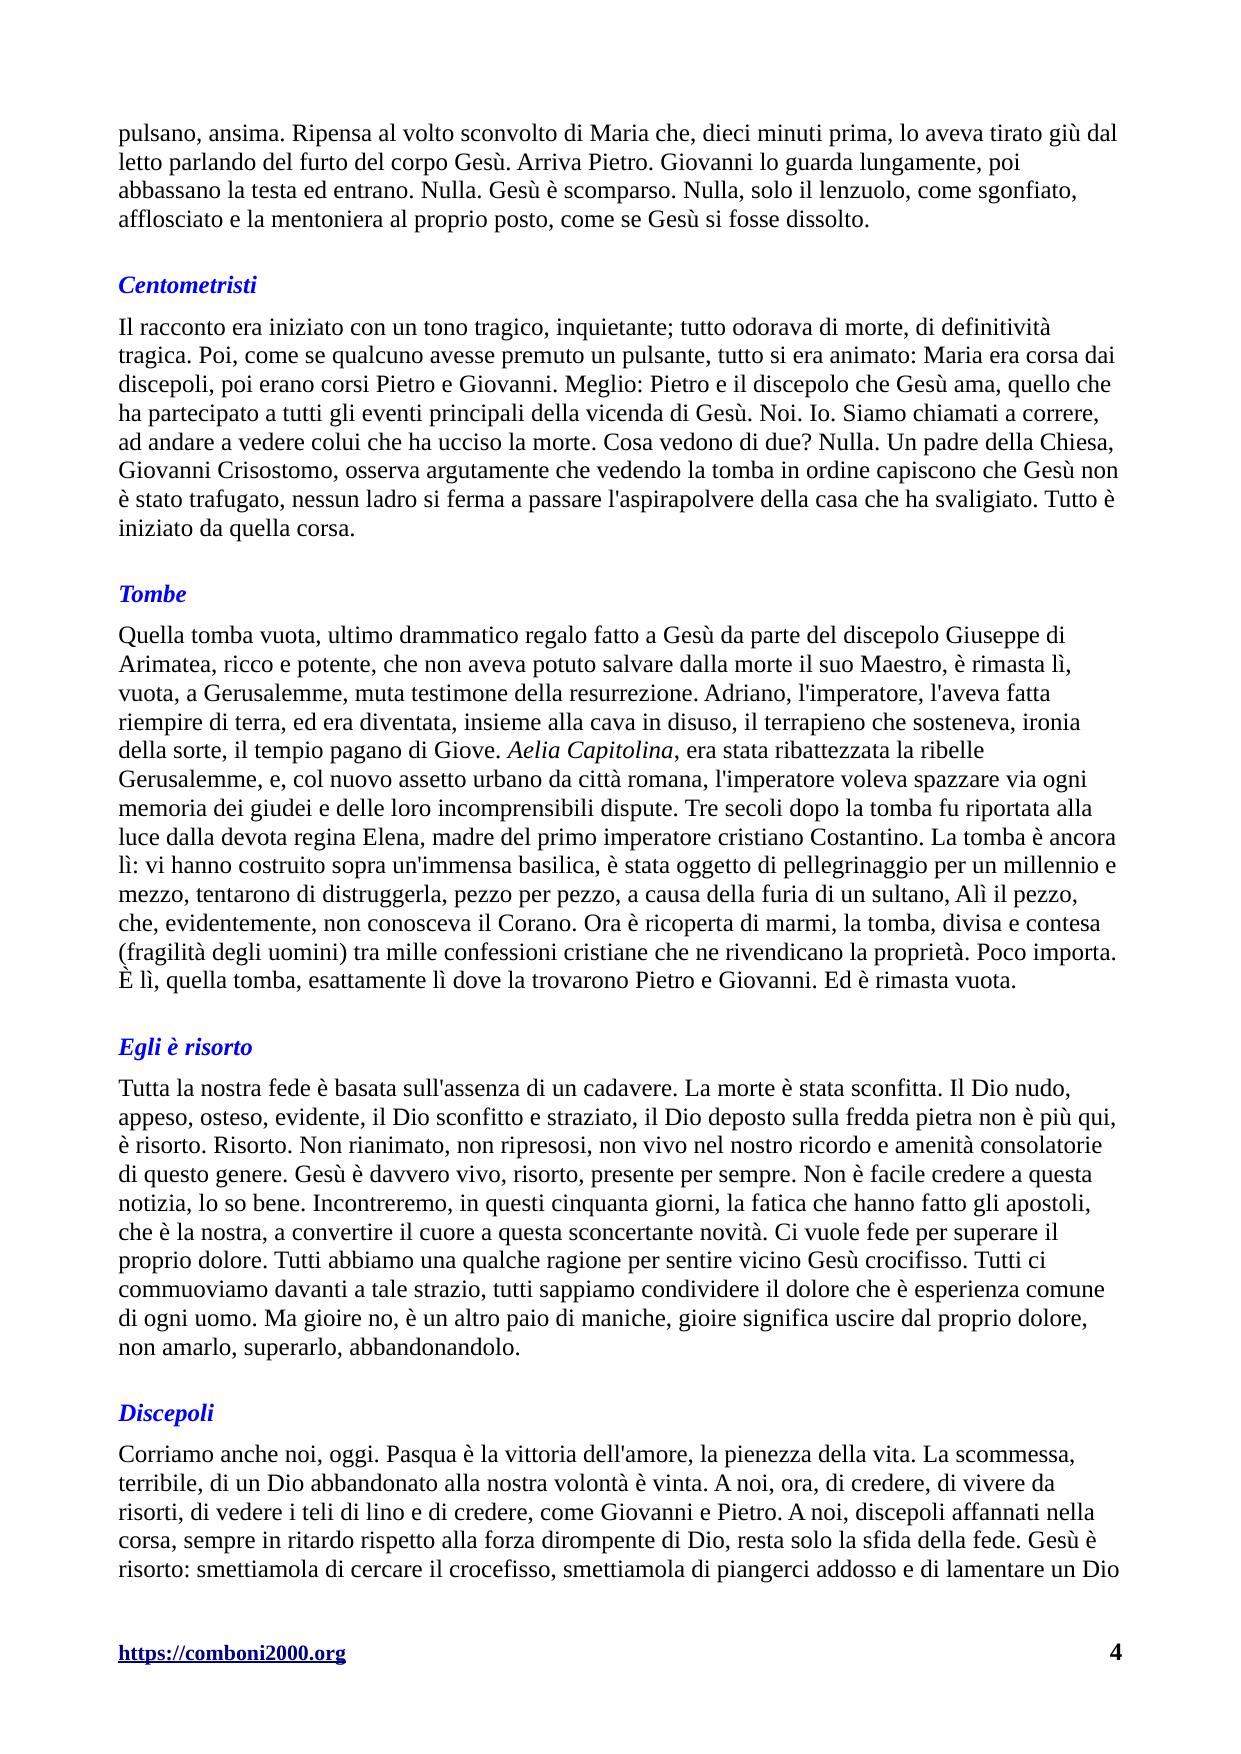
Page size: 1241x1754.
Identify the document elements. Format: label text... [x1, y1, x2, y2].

text Il racconto era iniziato con un tono tragico, inquietante; tutto odorava di morte, di definitività tragica. Poi, come se qualcuno avesse premuto un pulsante, tutto si era animato: Maria era corsa dai discepoli, poi erano corsi Pietro e Giovanni. Meglio: Pietro e il discepolo che Gesù ama, quello che ha partecipato a tutti gli eventi principali della vicenda di Gesù. Noi. Io. Siamo chiamati a correre, ad andare a vedere colui che ha ucciso la morte. Cosa vedono di due? Nulla. Un padre della Chiesa, Giovanni Crisostomo, osserva argutamente che vedendo la tomba in ordine capiscono che Gesù non è stato trafugato, nessun ladro si ferma a passare l'aspirapolvere della casa che ha svaligiato. Tutto è iniziato da quella corsa. [118, 312, 1122, 542]
text Quella tomba vuota, ultimo drammatico regalo fatto a Gesù da parte del discepolo Giuseppe di Arimatea, ricco e potente, che non aveva potuto salvare dalla morte il suo Maestro, è rimasta lì, vuota, a Gerusalemme, muta testimone della resurrezione. Adriano, l'imperatore, l'aveva fatta riempire di terra, ed era diventata, insieme alla cava in disuso, il terrapieno che sosteneva, ironia della sorte, il tempio pagano di Giove. Aelia Capitolina, era stata ribattezzata la ribelle Gerusalemme, e, col nuovo assetto urbano da città romana, l'imperatore voleva spazzare via ogni memoria dei giudei e delle loro incomprensibili dispute. Tre secoli dopo la tomba fu riportata alla luce dalla devota regina Elena, madre del primo imperatore cristiano Costantino. La tomba è ancora lì: vi hanno costruito sopra un'immensa basilica, è stata oggetto di pellegrinaggio per un millennio e mezzo, tentarono di distruggerla, pezzo per pezzo, a causa della furia di un sultano, Alì il pezzo, che, evidentemente, non conosceva il Corano. Ora è ricoperta di marmi, la tomba, divisa e contesa (fragilità degli uomini) tra mille confessioni cristiane che ne rivendicano la proprietà. Poco importa. È lì, quella tomba, esattamente lì dove la trovarono Pietro e Giovanni. Ed è rimasta vuota. [118, 621, 1122, 994]
text pulsano, ansima. Ripensa al volto sconvolto di Maria che, dieci minuti prima, lo aveva tirato giù dal letto parlando del furto del corpo Gesù. Arriva Pietro. Giovanni lo guarda lungamente, poi abbassano la testa ed entrano. Nulla. Gesù è scomparso. Nulla, solo il lenzuolo, come sgonfiato, afflosciato e la mentoniera al proprio posto, come se Gesù si fosse dissolto. [118, 118, 1122, 233]
subtitle Egli è risorto [118, 1032, 1122, 1061]
subtitle Discepoli [118, 1398, 1122, 1427]
subtitle Centometristi [118, 271, 1122, 299]
text Corriamo anche noi, oggi. Pasqua è la vittoria dell'amore, la pienezza della vita. La scommessa, terribile, di un Dio abbandonato alla nostra volontà è vinta. A noi, ora, di credere, di vivere da risorti, di vedere i teli di lino e di credere, come Giovanni e Pietro. A noi, discepoli affannati nella corsa, sempre in ritardo rispetto alla forza dirompente di Dio, resta solo la sfida della fede. Gesù è risorto: smettiamola di cercare il crocefisso, smettiamola di piangerci addosso e di lamentare un Dio [118, 1439, 1122, 1583]
subtitle Tombe [118, 579, 1122, 608]
text Tutta la nostra fede è basata sull'assenza di un cadavere. La morte è stata sconfitta. Il Dio nudo, appeso, osteso, evidente, il Dio sconfitto e straziato, il Dio deposto sulla fredda pietra non è più qui, è risorto. Risorto. Non rianimato, non ripresosi, non vivo nel nostro ricordo e amenità consolatorie di questo genere. Gesù è davvero vivo, risorto, presente per sempre. Non è facile credere a questa notizia, lo so bene. Incontreremo, in questi cinquanta giorni, la fatica che hanno fatto gli apostoli, che è la nostra, a convertire il cuore a questa sconcertante novità. Ci vuole fede per superare il proprio dolore. Tutti abbiamo una qualche ragione per sentire vicino Gesù crocifisso. Tutti ci commuoviamo davanti a tale strazio, tutti sappiamo condividere il dolore che è esperienza comune di ogni uomo. Ma gioire no, è un altro paio di maniche, gioire significa uscire dal proprio dolore, non amarlo, superarlo, abbandonandolo. [118, 1073, 1122, 1361]
